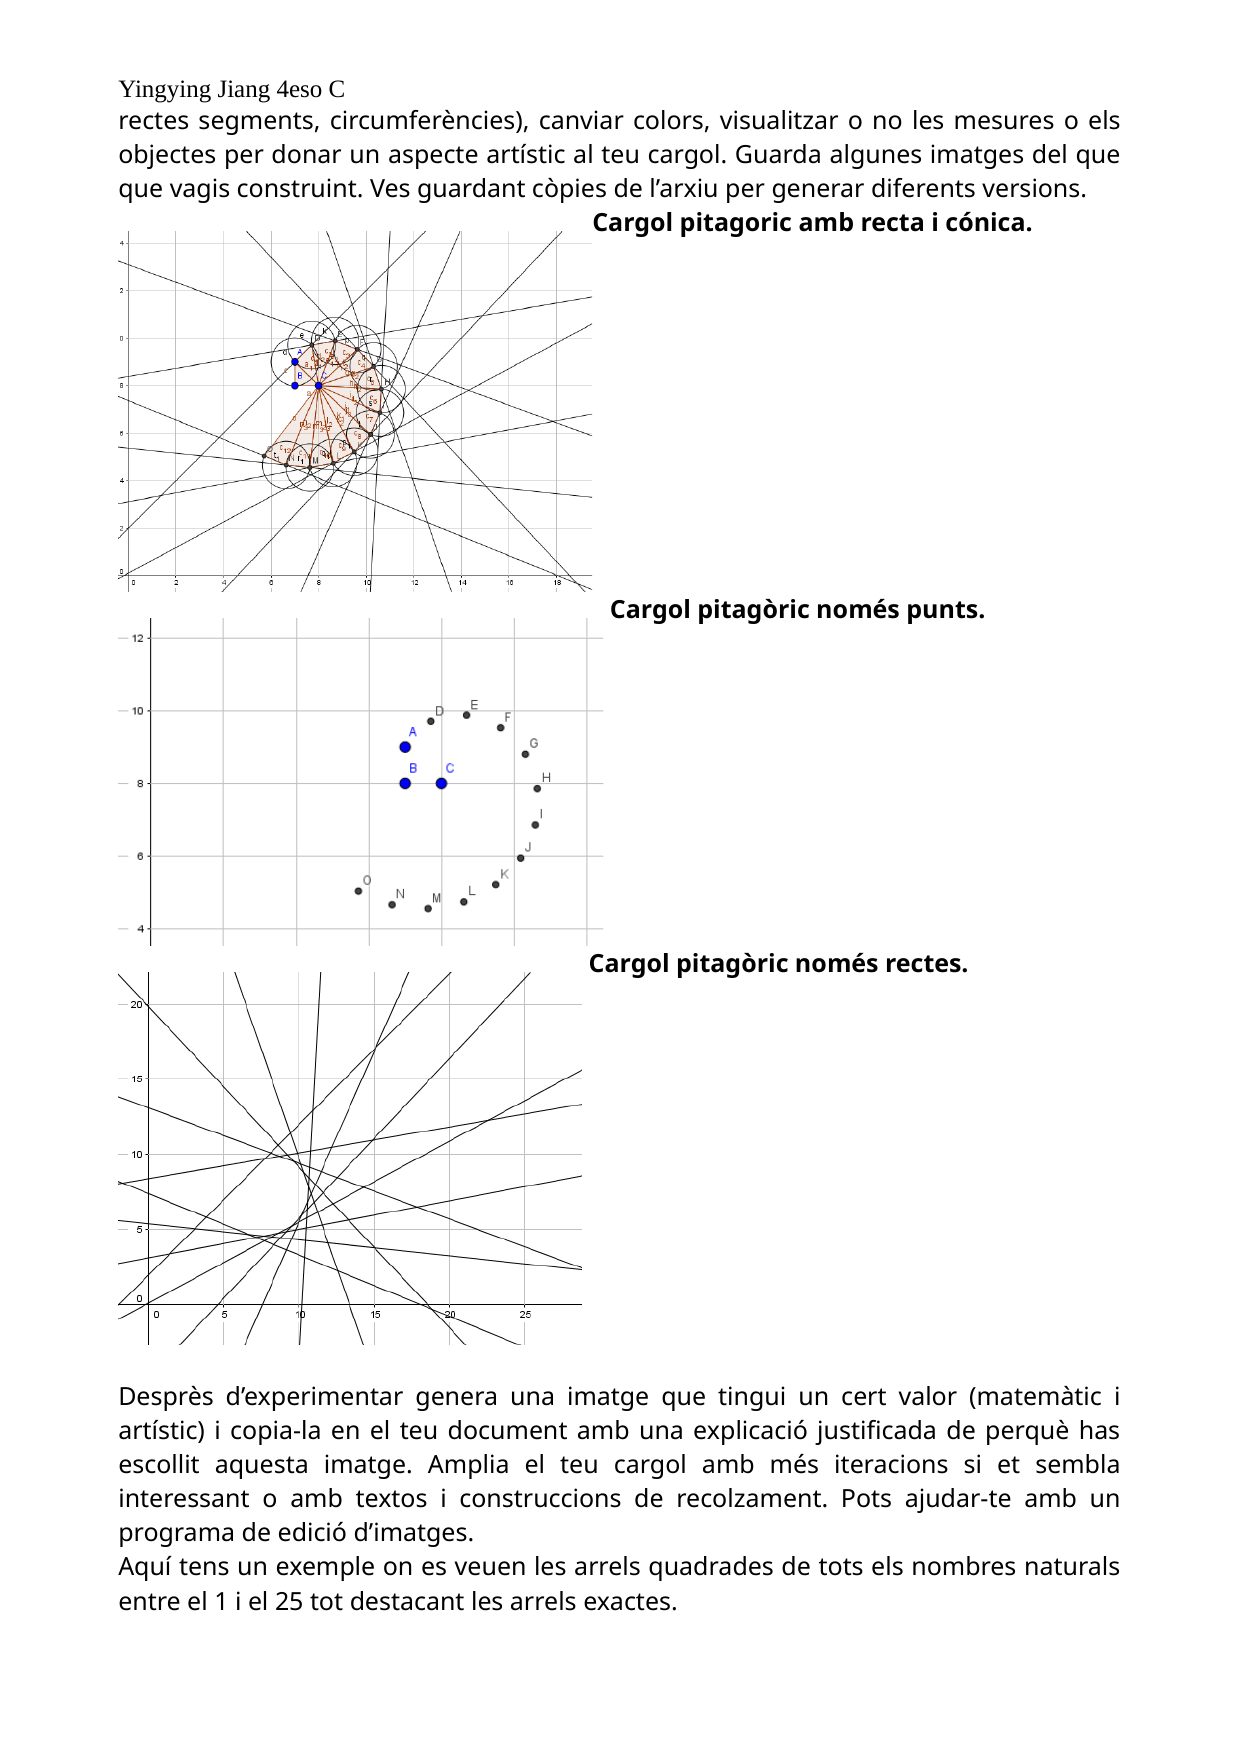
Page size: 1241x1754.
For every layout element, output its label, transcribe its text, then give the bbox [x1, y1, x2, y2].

text Desprès d’experimentar genera una imatge que tingui un cert valor (matemàtic i artístic) i copia-la en el teu document amb una explicació justificada de perquè has escollit aquesta imatge. Amplia el teu cargol amb més iteracions si et sembla interessant o amb textos i construccions de recolzament. Pots ajudar-te amb un programa de edició d’imatges. [118, 1379, 1122, 1549]
text Cargol pitagoric amb recta i cónica. [118, 205, 1122, 592]
text Aquí tens un exemple on es veuen les arrels quadrades de tots els nombres naturals entre el 1 i el 25 tot destacant les arrels exactes. [118, 1549, 1122, 1617]
text Cargol pitagòric només rectes. [118, 945, 1122, 1345]
text rectes segments, circumferències), canviar colors, visualitzar o no les mesures o els objectes per donar un aspecte artístic al teu cargol. Guarda algunes imatges del que que vagis construint. Ves guardant còpies de l’arxiu per generar diferents versions. [118, 102, 1122, 205]
text Cargol pitagòric només punts. [118, 592, 1122, 945]
